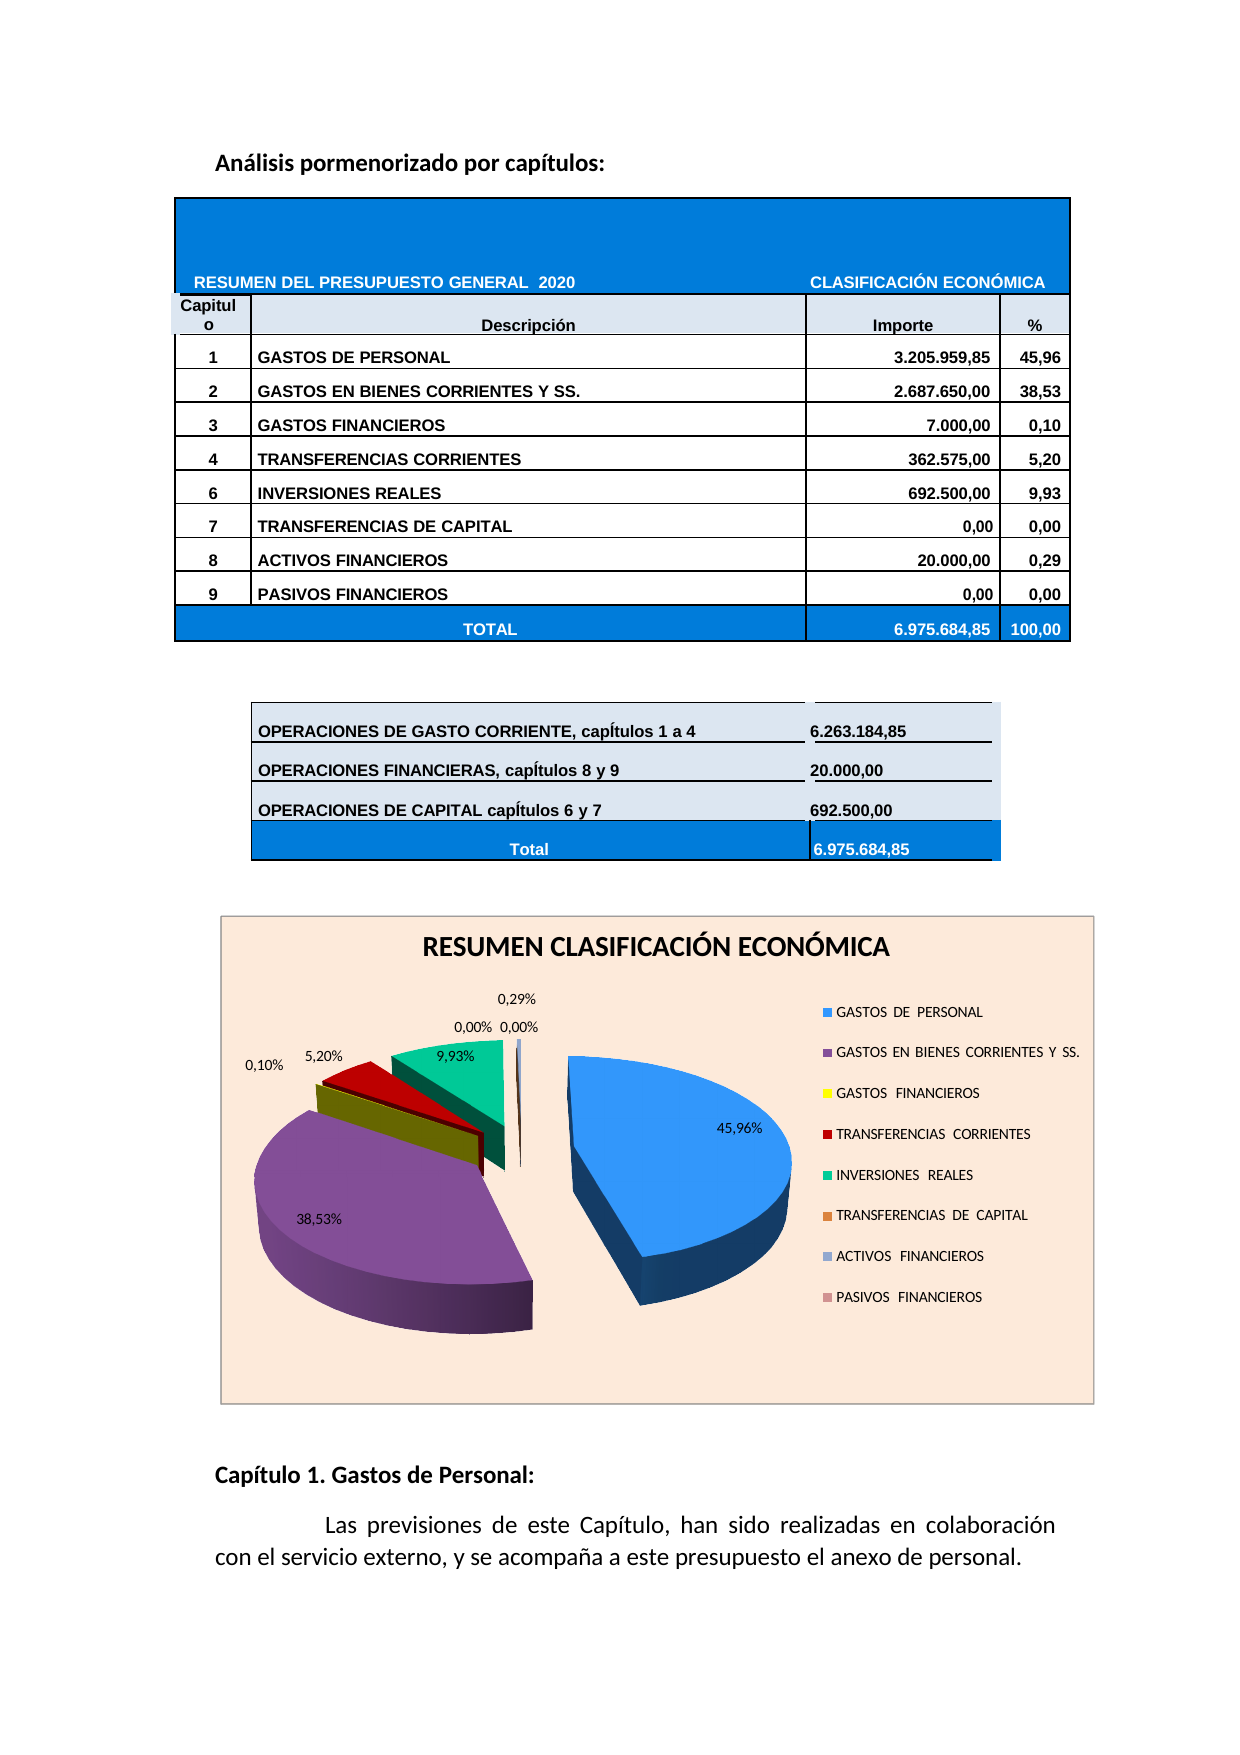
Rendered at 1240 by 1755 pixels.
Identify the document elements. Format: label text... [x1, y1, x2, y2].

table_cell 0,10 [1001, 403, 1069, 435]
table_cell % [1001, 295, 1069, 333]
table_cell 0,00 [1001, 504, 1069, 537]
table_header OPERACIONES DE GASTO CORRIENTE, capÍtulos 1 a 4 [252, 703, 805, 741]
table_cell 7.000,00 [807, 403, 999, 435]
table_cell 6 [176, 471, 250, 503]
table_cell 1 [176, 335, 250, 367]
table_cell 6.975.684,85 [807, 606, 999, 640]
subtitle Análisis pormenorizado por capítulos: [215, 147, 1196, 178]
table_cell 0,00 [807, 572, 999, 604]
table_cell 45,96 [1001, 335, 1069, 367]
table_cell 4 [176, 437, 250, 469]
table_cell Capitul o [180, 296, 250, 333]
table_cell 692.500,00 [807, 471, 999, 503]
table_cell TRANSFERENCIAS DE CAPITAL [252, 504, 805, 537]
table_cell 2 [176, 369, 250, 401]
table_cell Descripción [252, 295, 805, 333]
table_cell Importe [807, 295, 999, 333]
table_cell OPERACIONES FINANCIERAS, capÍtulos 8 y 9 [252, 743, 805, 780]
table_cell 0,00 [1001, 572, 1069, 604]
table_cell 0,29 [1001, 538, 1069, 570]
table_cell ACTIVOS FINANCIEROS [252, 538, 805, 570]
table_cell 9,93 [1001, 471, 1069, 503]
table_cell 38,53 [1001, 369, 1069, 401]
text Las previsiones de este Capítulo, han sido realizadas en colaboración con el servicio externo, y se acompaña a este presupuesto el anexo de personal. [215, 1509, 1063, 1572]
table_cell TOTAL [176, 606, 805, 640]
table_cell GASTOS DE PERSONAL [252, 335, 805, 367]
table_cell 692.500,00 [815, 782, 992, 820]
table_cell INVERSIONES REALES [252, 471, 805, 503]
table_cell 5,20 [1001, 437, 1069, 469]
table_cell 8 [176, 538, 250, 570]
table_cell 9 [176, 572, 250, 604]
table_cell 6.975.684,85 [811, 821, 992, 859]
table_cell TRANSFERENCIAS CORRIENTES [252, 437, 805, 469]
table_cell 100,00 [1001, 606, 1069, 640]
subtitle Capítulo 1. Gastos de Personal: [215, 1459, 1196, 1490]
table_cell 362.575,00 [807, 437, 999, 469]
table_cell 0,00 [807, 504, 999, 537]
table_header RESUMEN DEL PRESUPUESTO GENERAL 2020 CLASIFICACIÓN ECONÓMICA [176, 199, 1069, 293]
table_cell 3 [176, 403, 250, 435]
table_cell OPERACIONES DE CAPITAL capÍtulos 6 y 7 [252, 782, 805, 820]
table_cell GASTOS EN BIENES CORRIENTES Y SS. [252, 369, 805, 401]
table_cell GASTOS FINANCIEROS [252, 403, 805, 435]
table_cell 2.687.650,00 [807, 369, 999, 401]
table_header 6.263.184,85 [815, 703, 992, 741]
table_cell 20.000,00 [815, 743, 992, 780]
table_cell Total [252, 821, 809, 859]
table_cell 3.205.959,85 [807, 335, 999, 367]
table_cell 20.000,00 [807, 538, 999, 570]
table_cell 7 [176, 504, 250, 537]
table_cell PASIVOS FINANCIEROS [252, 572, 805, 604]
